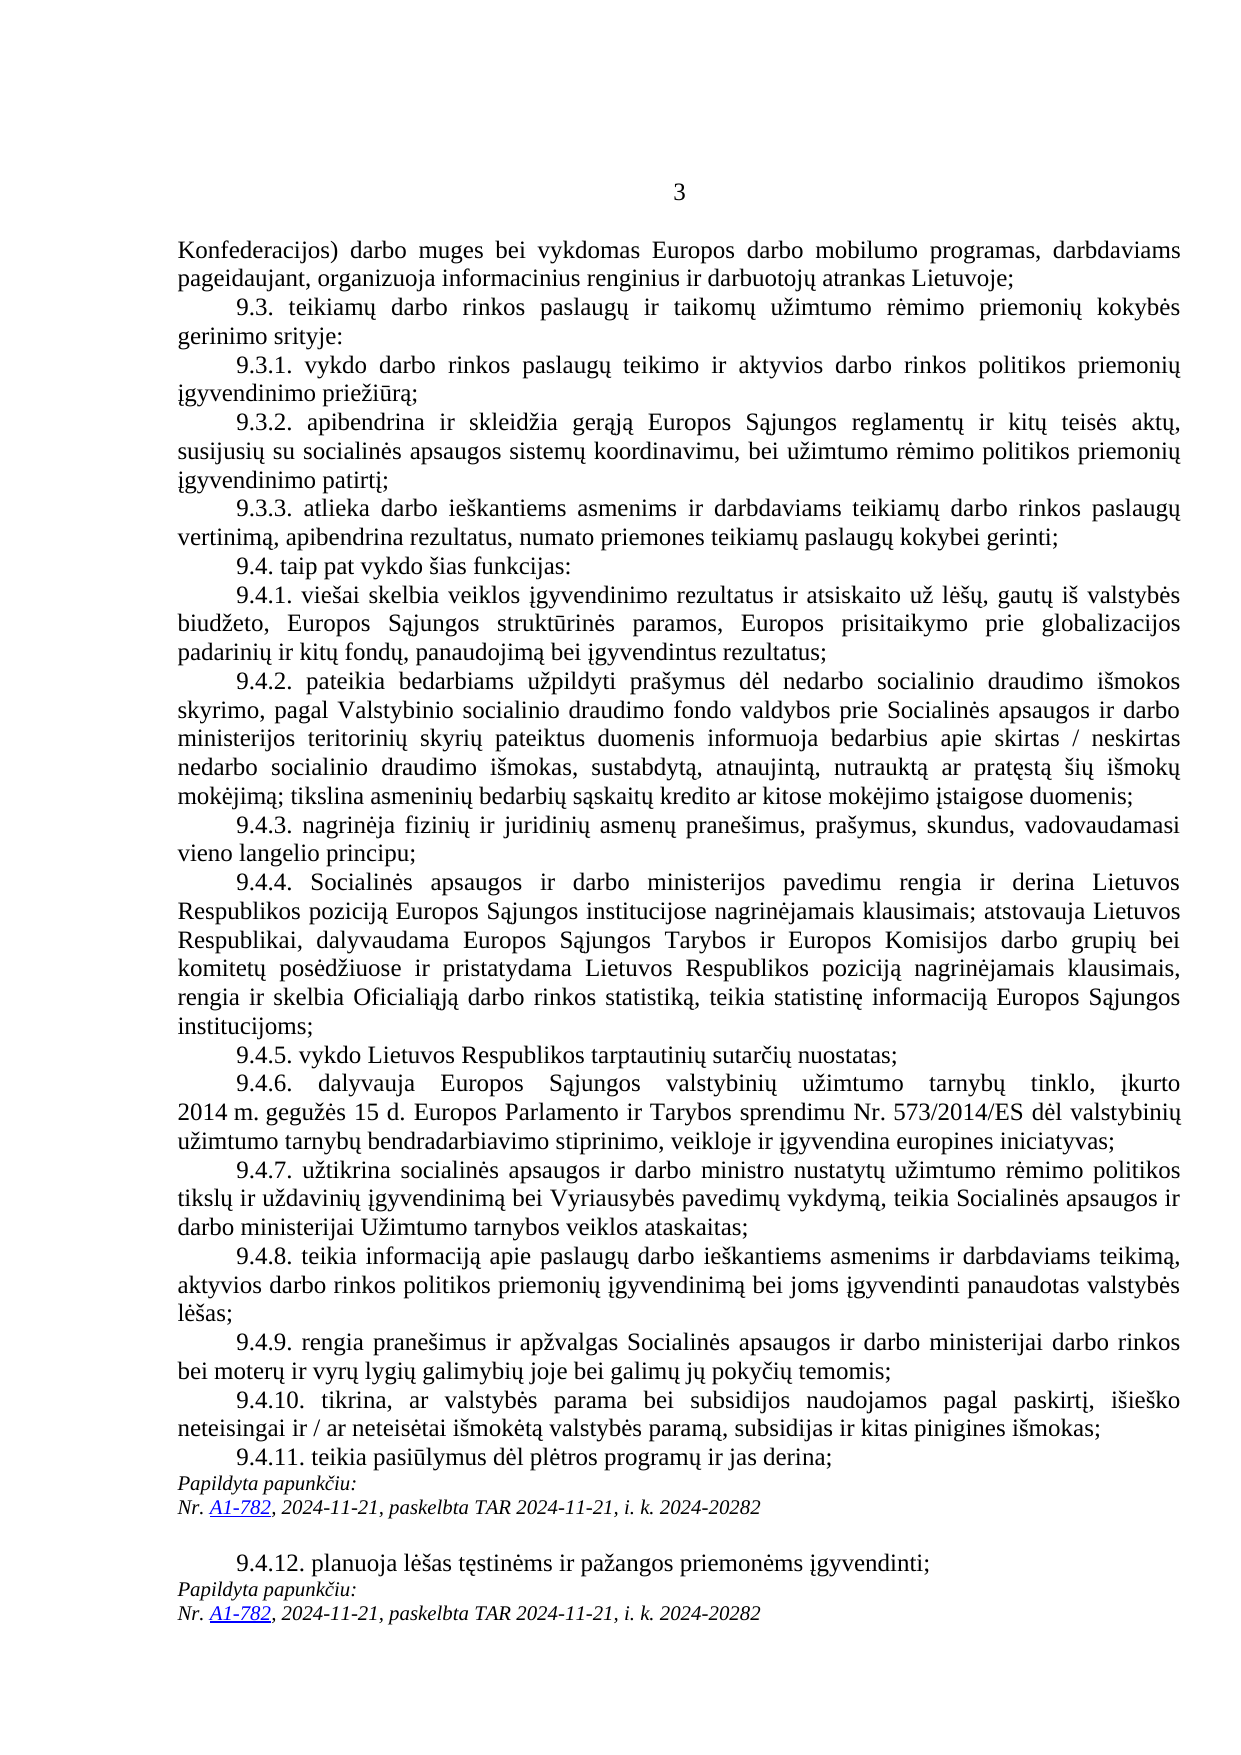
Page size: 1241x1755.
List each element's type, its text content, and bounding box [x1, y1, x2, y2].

text 9.4.4. Socialinės apsaugos ir darbo ministerijos pavedimu rengia ir derina Lietuvos Respublikos poziciją Europos Sąjungos institucijose nagrinėjamais klausimais; atstovauja Lietuvos Respublikai, dalyvaudama Europos Sąjungos Tarybos ir Europos Komisijos darbo grupių bei komitetų posėdžiuose ir pristatydama Lietuvos Respublikos poziciją nagrinėjamais klausimais, rengia ir skelbia Oficialiąją darbo rinkos statistiką, teikia statistinę informaciją Europos Sąjungos institucijoms; [177, 867, 1181, 1040]
text 9.4.5. vykdo Lietuvos Respublikos tarptautinių sutarčių nuostatas; [177, 1040, 1181, 1068]
text 9.3. teikiamų darbo rinkos paslaugų ir taikomų užimtumo rėmimo priemonių kokybės gerinimo srityje: [177, 292, 1181, 350]
text 9.4.1. viešai skelbia veiklos įgyvendinimo rezultatus ir atsiskaito už lėšų, gautų iš valstybės biudžeto, Europos Sąjungos struktūrinės paramos, Europos prisitaikymo prie globalizacijos padarinių ir kitų fondų, panaudojimą bei įgyvendintus rezultatus; [177, 580, 1181, 666]
text 9.4.6. dalyvauja Europos Sąjungos valstybinių užimtumo tarnybų tinklo, įkurto 2014 m. gegužės 15 d. Europos Parlamento ir Tarybos sprendimu Nr. 573/2014/ES dėl valstybinių užimtumo tarnybų bendradarbiavimo stiprinimo, veikloje ir įgyvendina europines iniciatyvas; [177, 1068, 1181, 1155]
text 9.4. taip pat vykdo šias funkcijas: [177, 551, 1181, 580]
text 9.4.12. planuoja lėšas tęstinėms ir pažangos priemonėms įgyvendinti; [177, 1548, 1181, 1577]
text Papildyta papunkčiu: [177, 1471, 1181, 1495]
text 9.4.9. rengia pranešimus ir apžvalgas Socialinės apsaugos ir darbo ministerijai darbo rinkos bei moterų ir vyrų lygių galimybių joje bei galimų jų pokyčių temomis; [177, 1327, 1181, 1385]
text 9.4.2. pateikia bedarbiams užpildyti prašymus dėl nedarbo socialinio draudimo išmokos skyrimo, pagal Valstybinio socialinio draudimo fondo valdybos prie Socialinės apsaugos ir darbo ministerijos teritorinių skyrių pateiktus duomenis informuoja bedarbius apie skirtas / neskirtas nedarbo socialinio draudimo išmokas, sustabdytą, atnaujintą, nutrauktą ar pratęstą šių išmokų mokėjimą; tikslina asmeninių bedarbių sąskaitų kredito ar kitose mokėjimo įstaigose duomenis; [177, 666, 1181, 810]
text Nr. A1-782, 2024-11-21, paskelbta TAR 2024-11-21, i. k. 2024-20282 [177, 1601, 1181, 1625]
text 9.3.2. apibendrina ir skleidžia gerąją Europos Sąjungos reglamentų ir kitų teisės aktų, susijusių su socialinės apsaugos sistemų koordinavimu, bei užimtumo rėmimo politikos priemonių įgyvendinimo patirtį; [177, 407, 1181, 493]
text Papildyta papunkčiu: [177, 1577, 1181, 1601]
text 9.3.1. vykdo darbo rinkos paslaugų teikimo ir aktyvios darbo rinkos politikos priemonių įgyvendinimo priežiūrą; [177, 350, 1181, 407]
text 9.4.11. teikia pasiūlymus dėl plėtros programų ir jas derina; [177, 1442, 1181, 1471]
text 9.4.10. tikrina, ar valstybės parama bei subsidijos naudojamos pagal paskirtį, išieško neteisingai ir / ar neteisėtai išmokėtą valstybės paramą, subsidijas ir kitas pinigines išmokas; [177, 1385, 1181, 1442]
text 9.4.8. teikia informaciją apie paslaugų darbo ieškantiems asmenims ir darbdaviams teikimą, aktyvios darbo rinkos politikos priemonių įgyvendinimą bei joms įgyvendinti panaudotas valstybės lėšas; [177, 1241, 1181, 1327]
text 9.4.3. nagrinėja fizinių ir juridinių asmenų pranešimus, prašymus, skundus, vadovaudamasi vieno langelio principu; [177, 810, 1181, 867]
text Konfederacijos) darbo muges bei vykdomas Europos darbo mobilumo programas, darbdaviams pageidaujant, organizuoja informacinius renginius ir darbuotojų atrankas Lietuvoje; [177, 235, 1181, 292]
text 9.3.3. atlieka darbo ieškantiems asmenims ir darbdaviams teikiamų darbo rinkos paslaugų vertinimą, apibendrina rezultatus, numato priemones teikiamų paslaugų kokybei gerinti; [177, 493, 1181, 551]
text 9.4.7. užtikrina socialinės apsaugos ir darbo ministro nustatytų užimtumo rėmimo politikos tikslų ir uždavinių įgyvendinimą bei Vyriausybės pavedimų vykdymą, teikia Socialinės apsaugos ir darbo ministerijai Užimtumo tarnybos veiklos ataskaitas; [177, 1155, 1181, 1241]
text Nr. A1-782, 2024-11-21, paskelbta TAR 2024-11-21, i. k. 2024-20282 [177, 1495, 1181, 1519]
